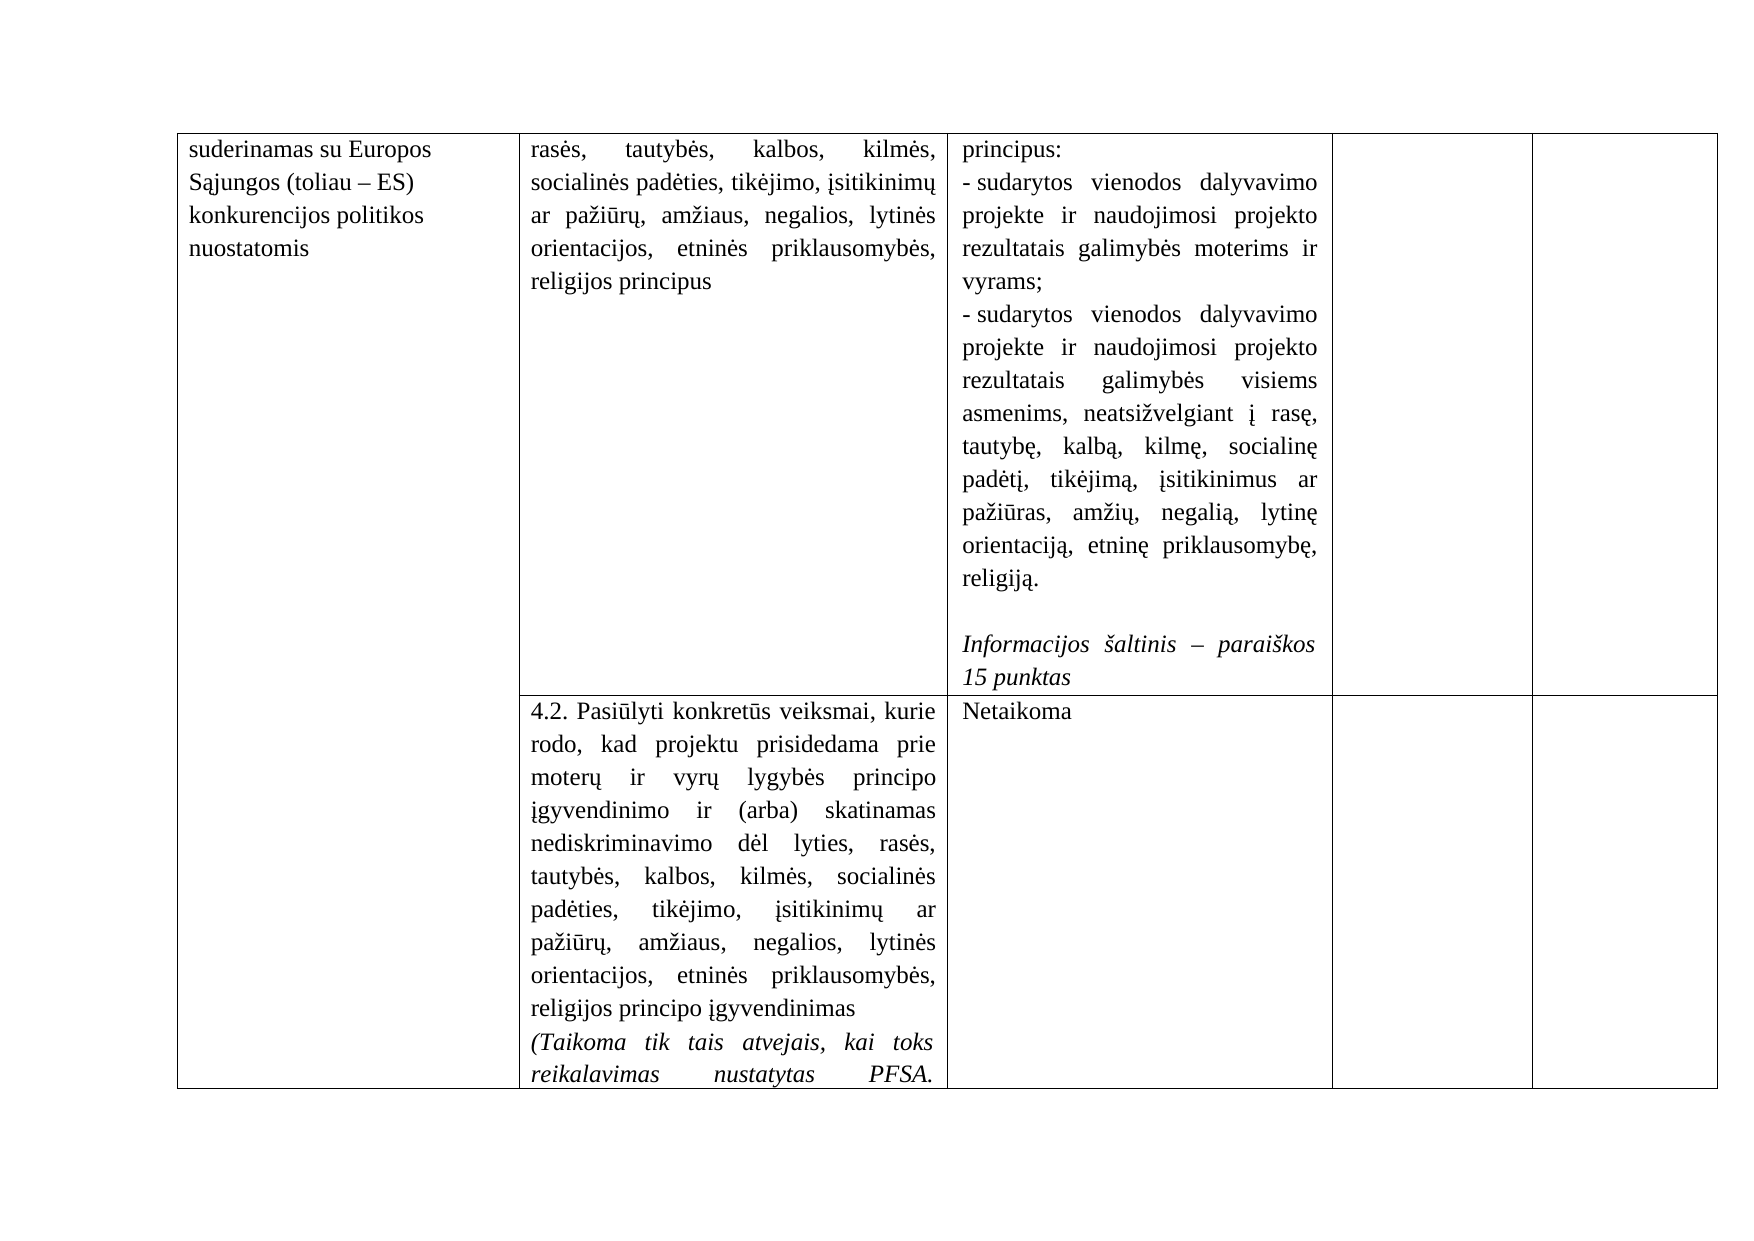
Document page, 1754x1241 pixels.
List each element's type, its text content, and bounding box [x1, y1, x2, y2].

table_cell [1533, 134, 1717, 695]
table_cell principus: - sudarytos vienodos dalyvavimo projekte ir naudojimosi projekto rezultatais galimybės moterims ir vyrams; - sudarytos vienodos dalyvavimo projekte ir naudojimosi projekto rezultatais galimybės visiems asmenims, neatsižvelgiant į rasę, tautybę, kalbą, kilmę, socialinę padėtį, tikėjimą, įsitikinimus ar pažiūras, amžių, negalią, lytinę orientaciją, etninę priklausomybę, religiją. Informacijos šaltinis – paraiškos 15 punktas [948, 134, 1332, 695]
table_cell [1333, 134, 1532, 695]
table_cell Netaikoma [948, 696, 1332, 1088]
table_cell [1333, 696, 1532, 1088]
table_cell suderinamas su Europos Sąjungos (toliau – ES) konkurencijos politikos nuostatomis [178, 134, 519, 1088]
table_cell rasės, tautybės, kalbos, kilmės, socialinės padėties, tikėjimo, įsitikinimų ar pažiūrų, amžiaus, negalios, lytinės orientacijos, etninės priklausomybės, religijos principus [520, 134, 947, 695]
table_cell 4.2. Pasiūlyti konkretūs veiksmai, kurie rodo, kad projektu prisidedama prie moterų ir vyrų lygybės principo įgyvendinimo ir (arba) skatinamas nediskriminavimo dėl lyties, rasės, tautybės, kalbos, kilmės, socialinės padėties, tikėjimo, įsitikinimų ar pažiūrų, amžiaus, negalios, lytinės orientacijos, etninės priklausomybės, religijos principo įgyvendinimas (Taikoma tik tais atvejais, kai toks reikalavimas nustatytas PFSA. [520, 696, 947, 1088]
table_cell [1533, 696, 1717, 1088]
